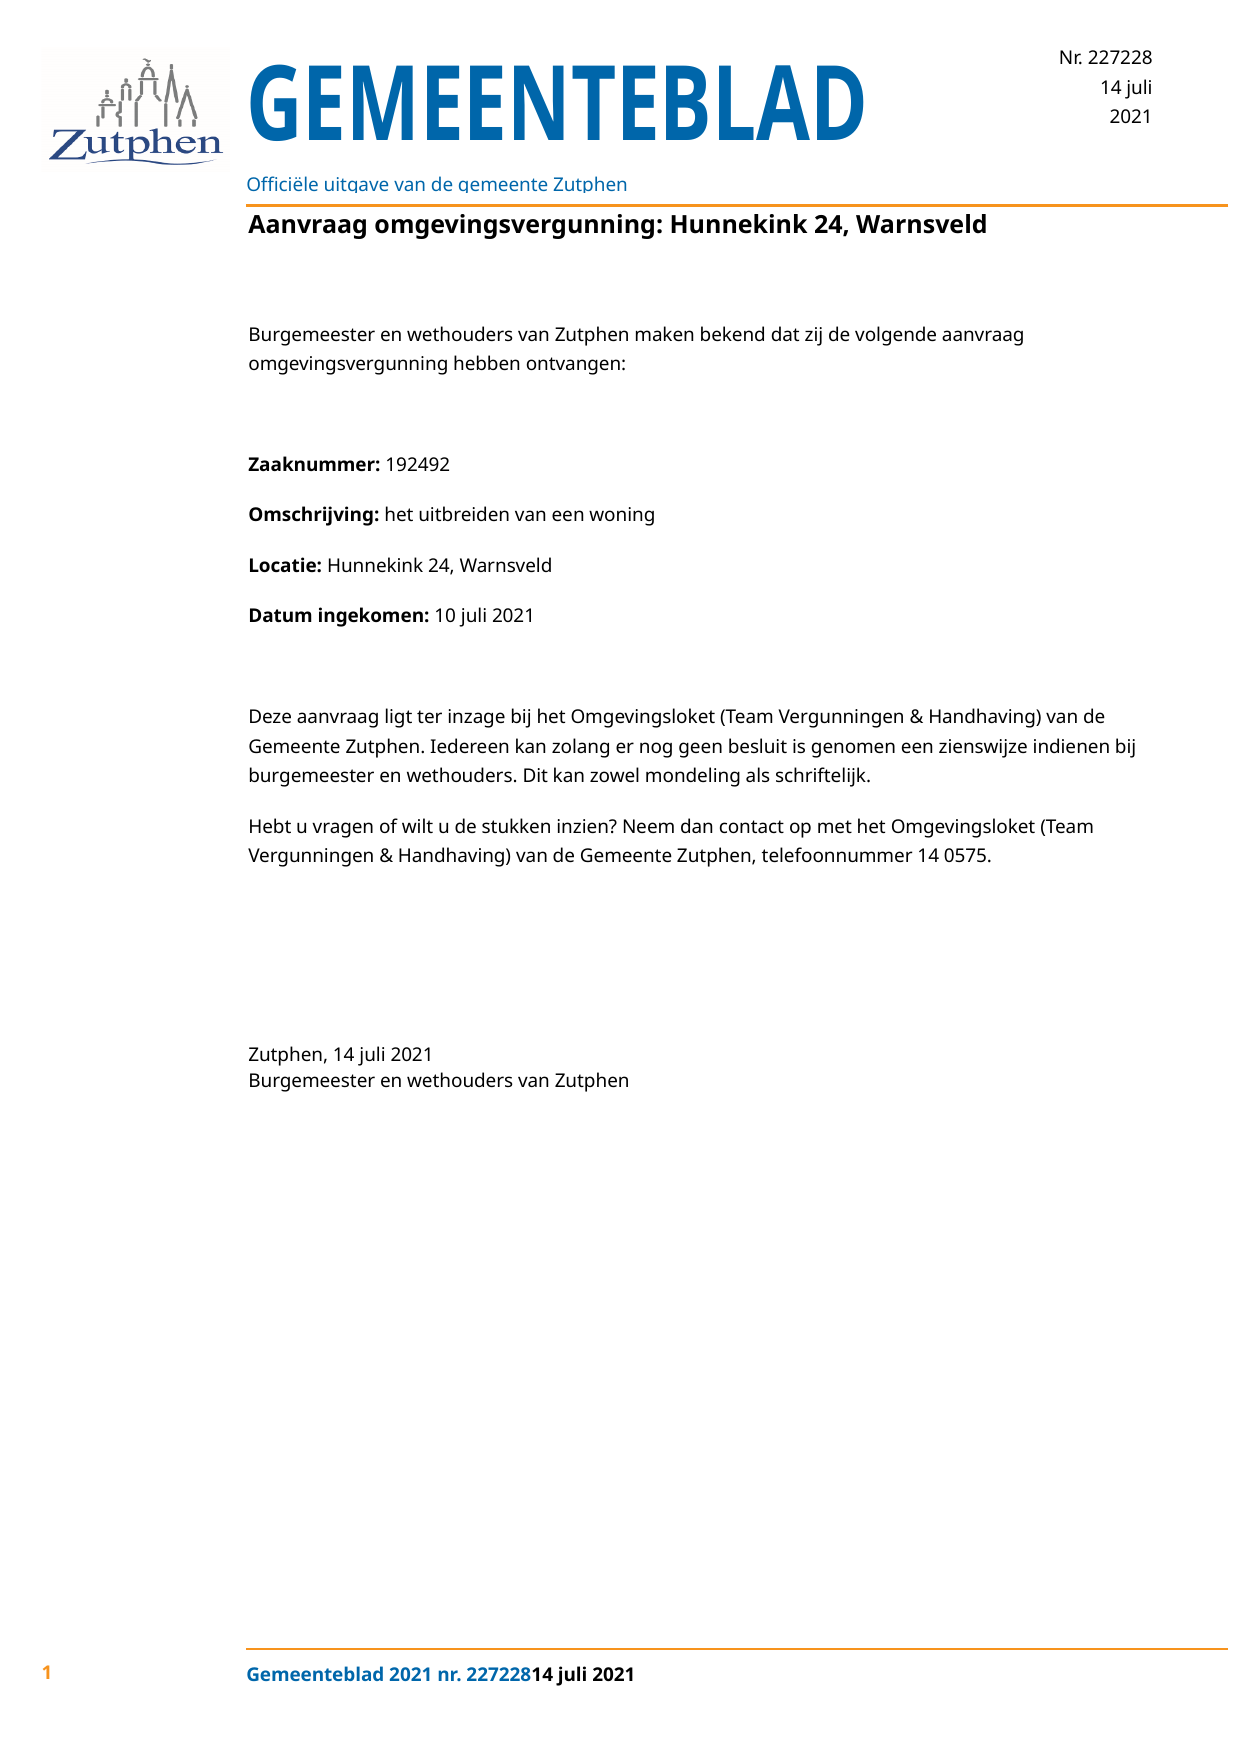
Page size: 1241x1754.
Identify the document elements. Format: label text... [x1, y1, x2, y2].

text Omschrijving: het uitbreiden van een woning [248, 502, 1152, 527]
picture [41, 47, 231, 172]
text Zutphen, 14 juli 2021 [248, 1041, 1152, 1067]
text Hebt u vragen of wilt u de stukken inzien? Neem dan contact op met het Omgevingsloket (Team Vergunningen & Handhaving) van de Gemeente Zutphen, telefoonnummer 14 0575. [248, 813, 1152, 868]
text Burgemeester en wethouders van Zutphen maken bekend dat zij de volgende aanvraag omgevingsvergunning hebben ontvangen: [248, 321, 1152, 376]
text Deze aanvraag ligt ter inzage bij het Omgevingsloket (Team Vergunningen & Handhaving) van de Gemeente Zutphen. Iedereen kan zolang er nog geen besluit is genomen een zienswijze indienen bij burgemeester en wethouders. Dit kan zowel mondeling als schriftelijk. [248, 703, 1152, 788]
text Datum ingekomen: 10 juli 2021 [248, 602, 1152, 628]
text Aanvraag omgevingsvergunning: Hunnekink 24, Warnsveld [248, 207, 1152, 241]
text Locatie: Hunnekink 24, Warnsveld [248, 552, 1152, 578]
text Zaaknummer: 192492 [248, 451, 1152, 477]
text Burgemeester en wethouders van Zutphen [248, 1067, 1152, 1093]
